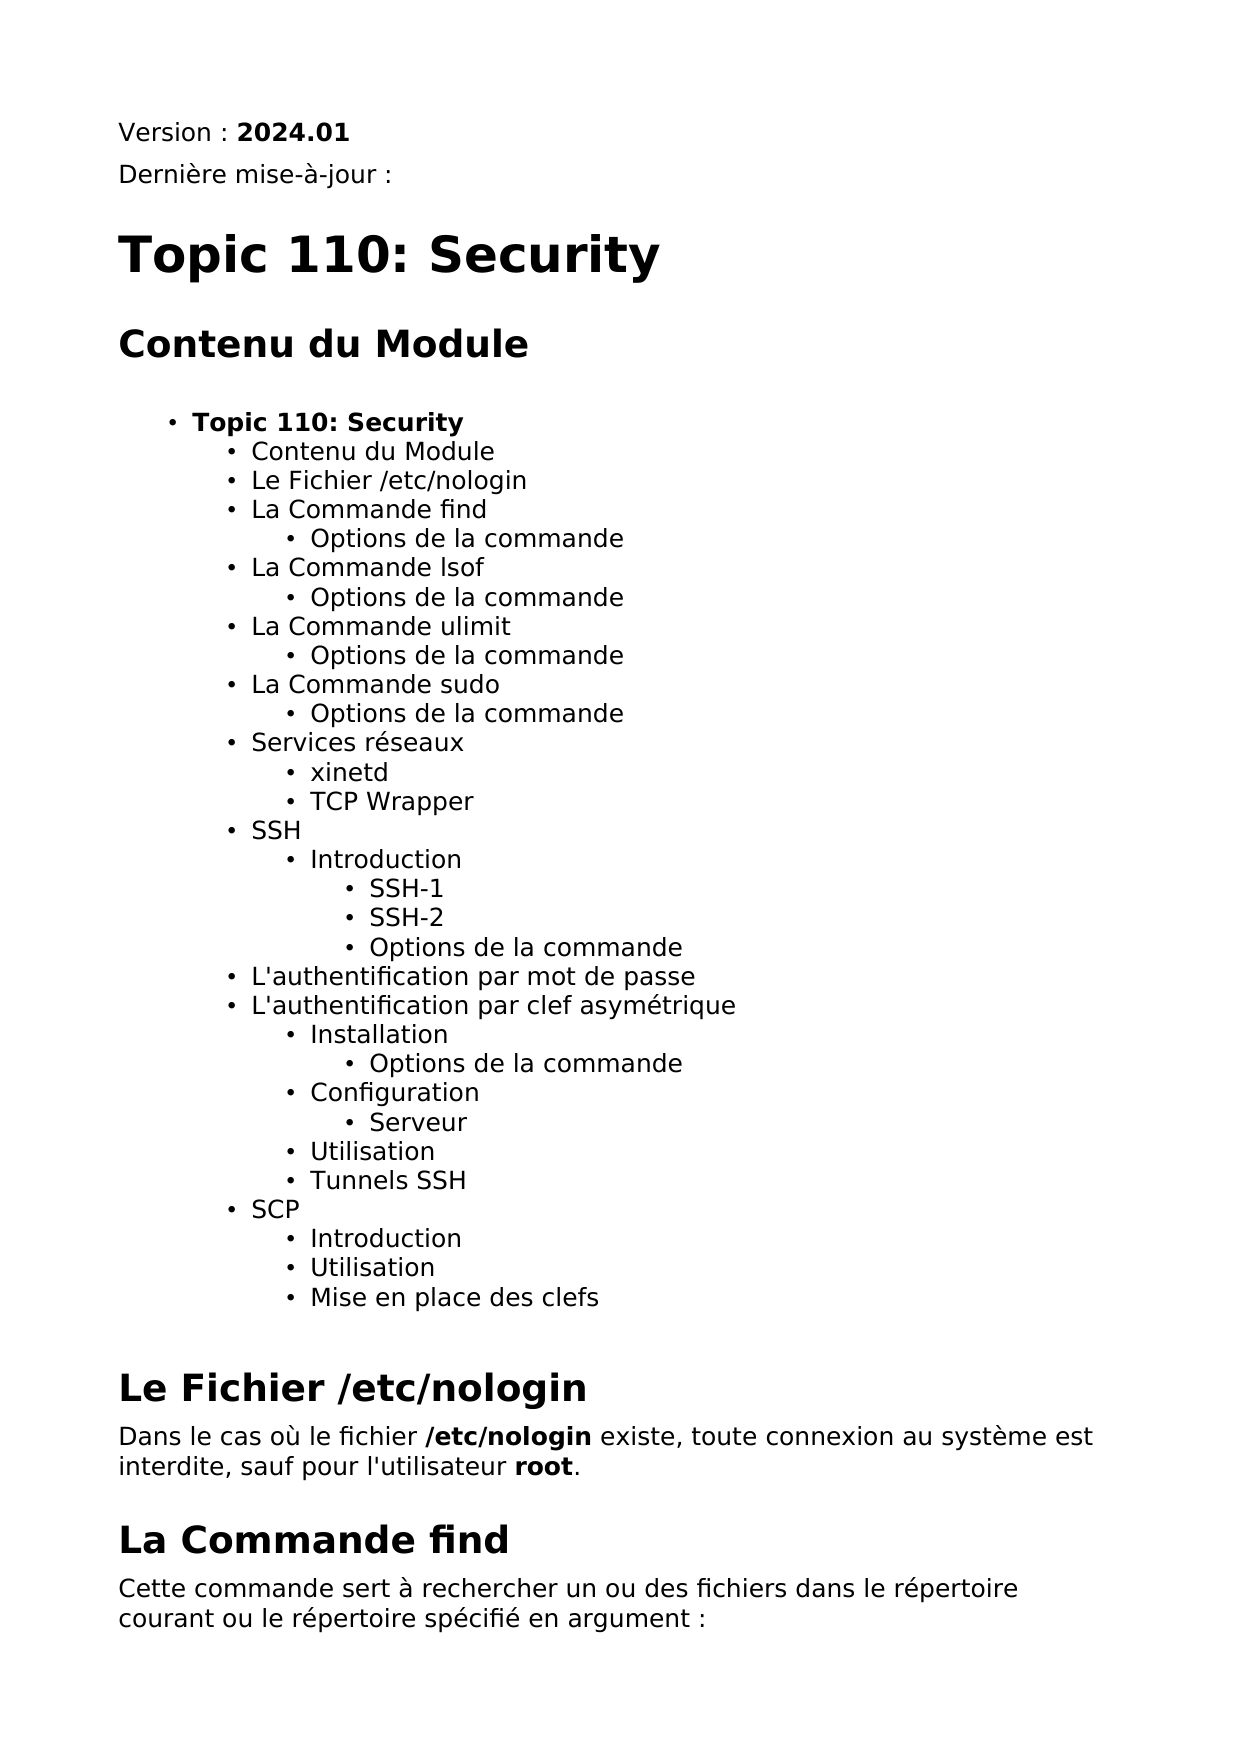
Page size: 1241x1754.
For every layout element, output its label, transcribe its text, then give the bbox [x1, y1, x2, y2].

list L'authentification par clef asymétrique [236, 991, 1122, 1020]
subtitle Le Fichier /etc/nologin [118, 1366, 1122, 1410]
subtitle Contenu du Module [118, 322, 1122, 366]
list SSH [236, 816, 1122, 845]
list Contenu du Module [236, 437, 1122, 466]
list La Commande lsof [236, 554, 1122, 583]
list SCP [236, 1195, 1122, 1224]
list Mise en place des clefs [295, 1283, 1122, 1312]
list Options de la commande [295, 699, 1122, 729]
list Serveur [354, 1108, 1122, 1137]
list Topic 110: Security [177, 408, 1122, 437]
text Version : 2024.01 [118, 118, 1122, 147]
list SSH-2 [354, 904, 1122, 933]
list Options de la commande [295, 583, 1122, 612]
text Dans le cas où le fichier /etc/nologin existe, toute connexion au système est interdite, sauf pour l'utilisateur root. [118, 1423, 1122, 1481]
list Options de la commande [354, 933, 1122, 962]
list La Commande find [236, 495, 1122, 524]
list Introduction [295, 1224, 1122, 1254]
list Le Fichier /etc/nologin [236, 466, 1122, 495]
list Options de la commande [354, 1049, 1122, 1079]
subtitle La Commande find [118, 1518, 1122, 1562]
list xinetd [295, 758, 1122, 787]
list La Commande sudo [236, 670, 1122, 699]
list Options de la commande [295, 641, 1122, 670]
list Installation [295, 1020, 1122, 1049]
subtitle Topic 110: Security [118, 226, 1122, 285]
list Utilisation [295, 1254, 1122, 1283]
list Options de la commande [295, 524, 1122, 554]
list Configuration [295, 1079, 1122, 1108]
list Introduction [295, 845, 1122, 874]
list SSH-1 [354, 874, 1122, 904]
text Dernière mise-à-jour : [118, 160, 1122, 189]
list Tunnels SSH [295, 1166, 1122, 1195]
list La Commande ulimit [236, 612, 1122, 641]
list TCP Wrapper [295, 787, 1122, 816]
list Utilisation [295, 1137, 1122, 1166]
list L'authentification par mot de passe [236, 962, 1122, 991]
list Services réseaux [236, 729, 1122, 758]
text Cette commande sert à rechercher un ou des fichiers dans le répertoire courant ou le répertoire spécifié en argument : [118, 1574, 1122, 1633]
